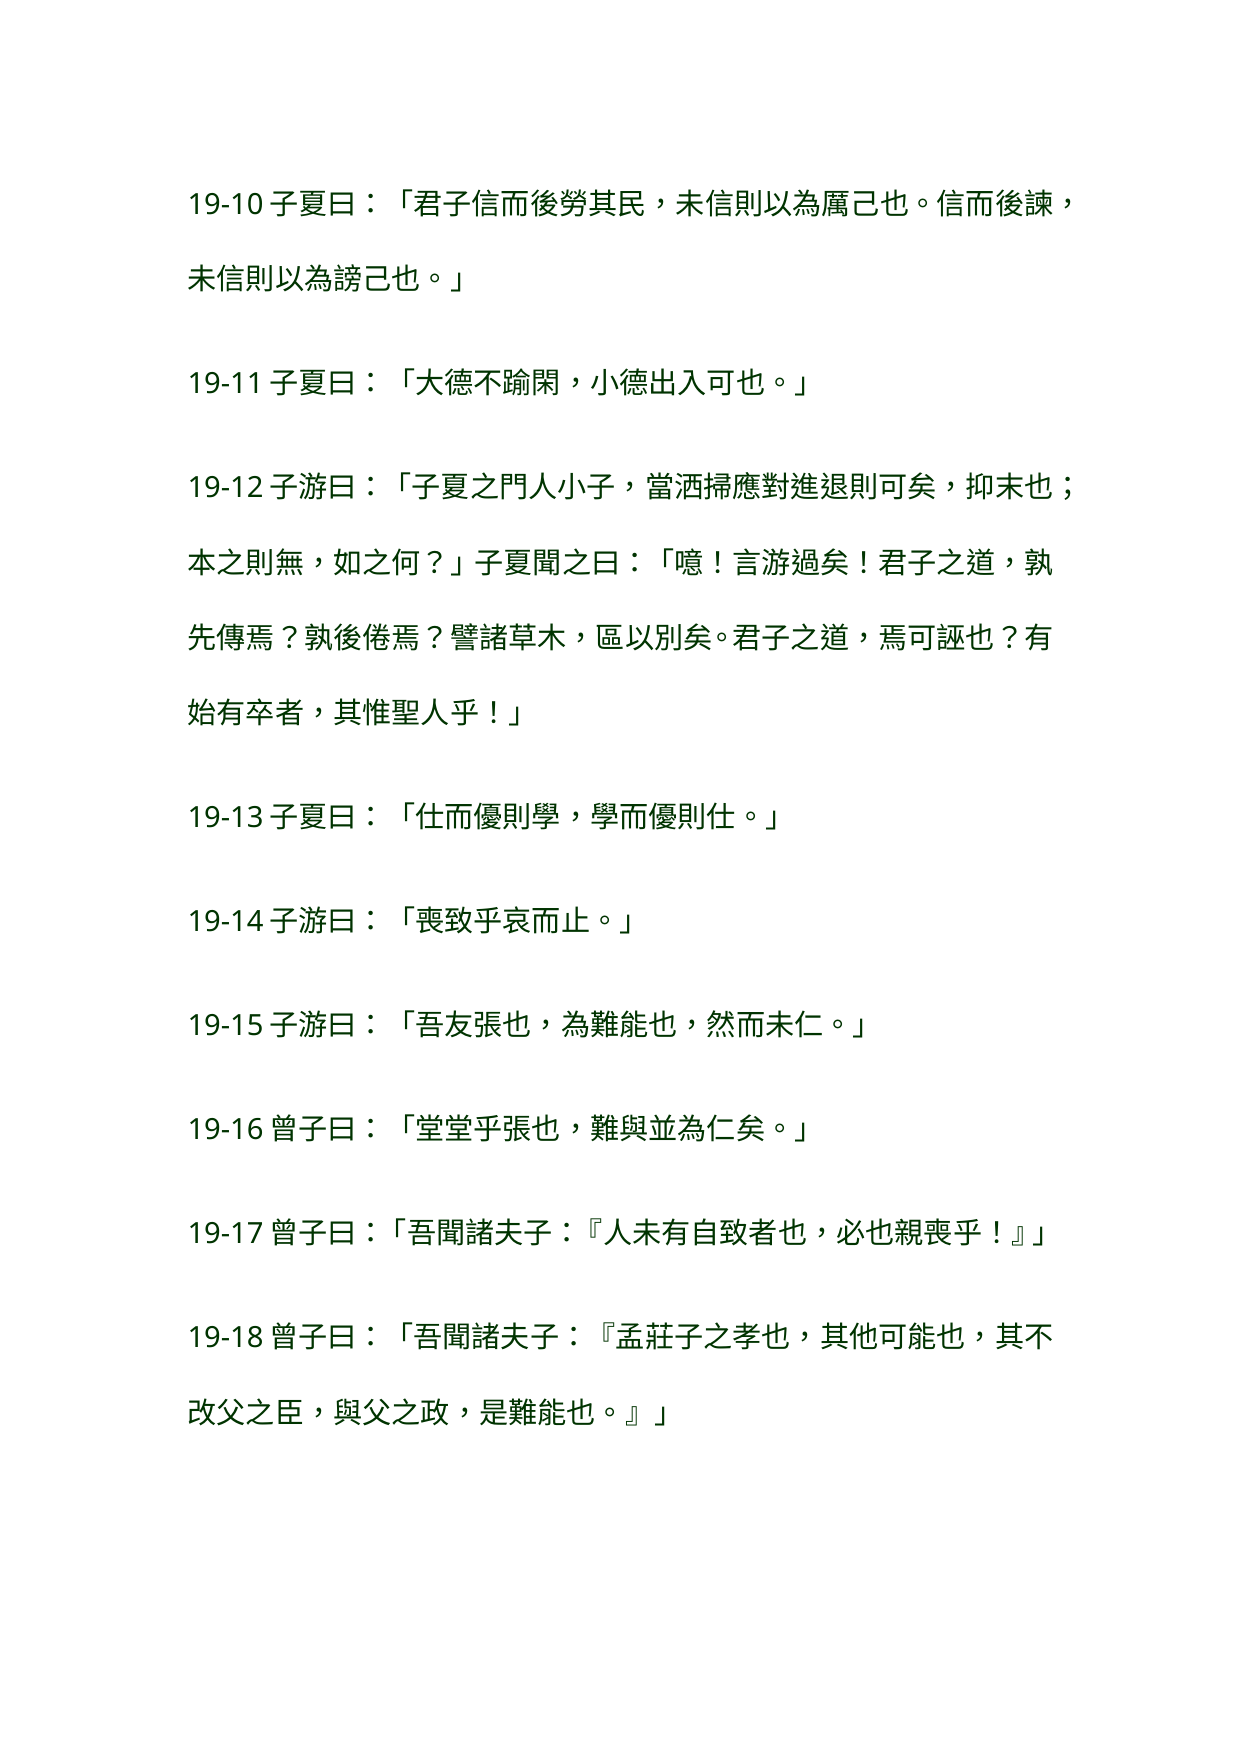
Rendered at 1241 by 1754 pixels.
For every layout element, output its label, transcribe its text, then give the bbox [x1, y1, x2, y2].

text 19-13子夏曰：「仕而優則學，學而優則仕。」 [187, 777, 1053, 852]
text 19-10子夏曰：「君子信而後勞其民，未信則以為厲己也。信而後諫，未信則以為謗己也。」 [187, 164, 1053, 314]
text 19-14子游曰：「喪致乎哀而止。」 [187, 881, 1053, 956]
text 19-12子游曰：「子夏之門人小子，當洒掃應對進退則可矣，抑末也；本之則無，如之何？」子夏聞之曰：「噫！言游過矣！君子之道，孰先傳焉？孰後倦焉？譬諸草木，區以別矣。君子之道，焉可誣也？有始有卒者，其惟聖人乎！」 [187, 448, 1053, 748]
text 19-17曾子曰：「吾聞諸夫子：『人未有自致者也，必也親喪乎！』」 [187, 1194, 1053, 1269]
text 19-18曾子曰：「吾聞諸夫子：『孟莊子之孝也，其他可能也，其不改父之臣，與父之政，是難能也。』」 [187, 1298, 1053, 1448]
text 19-16曾子曰：「堂堂乎張也，難與並為仁矣。」 [187, 1089, 1053, 1164]
text 19-11子夏曰：「大德不踰閑，小德出入可也。」 [187, 344, 1053, 419]
text 19-15子游曰：「吾友張也，為難能也，然而未仁。」 [187, 985, 1053, 1060]
